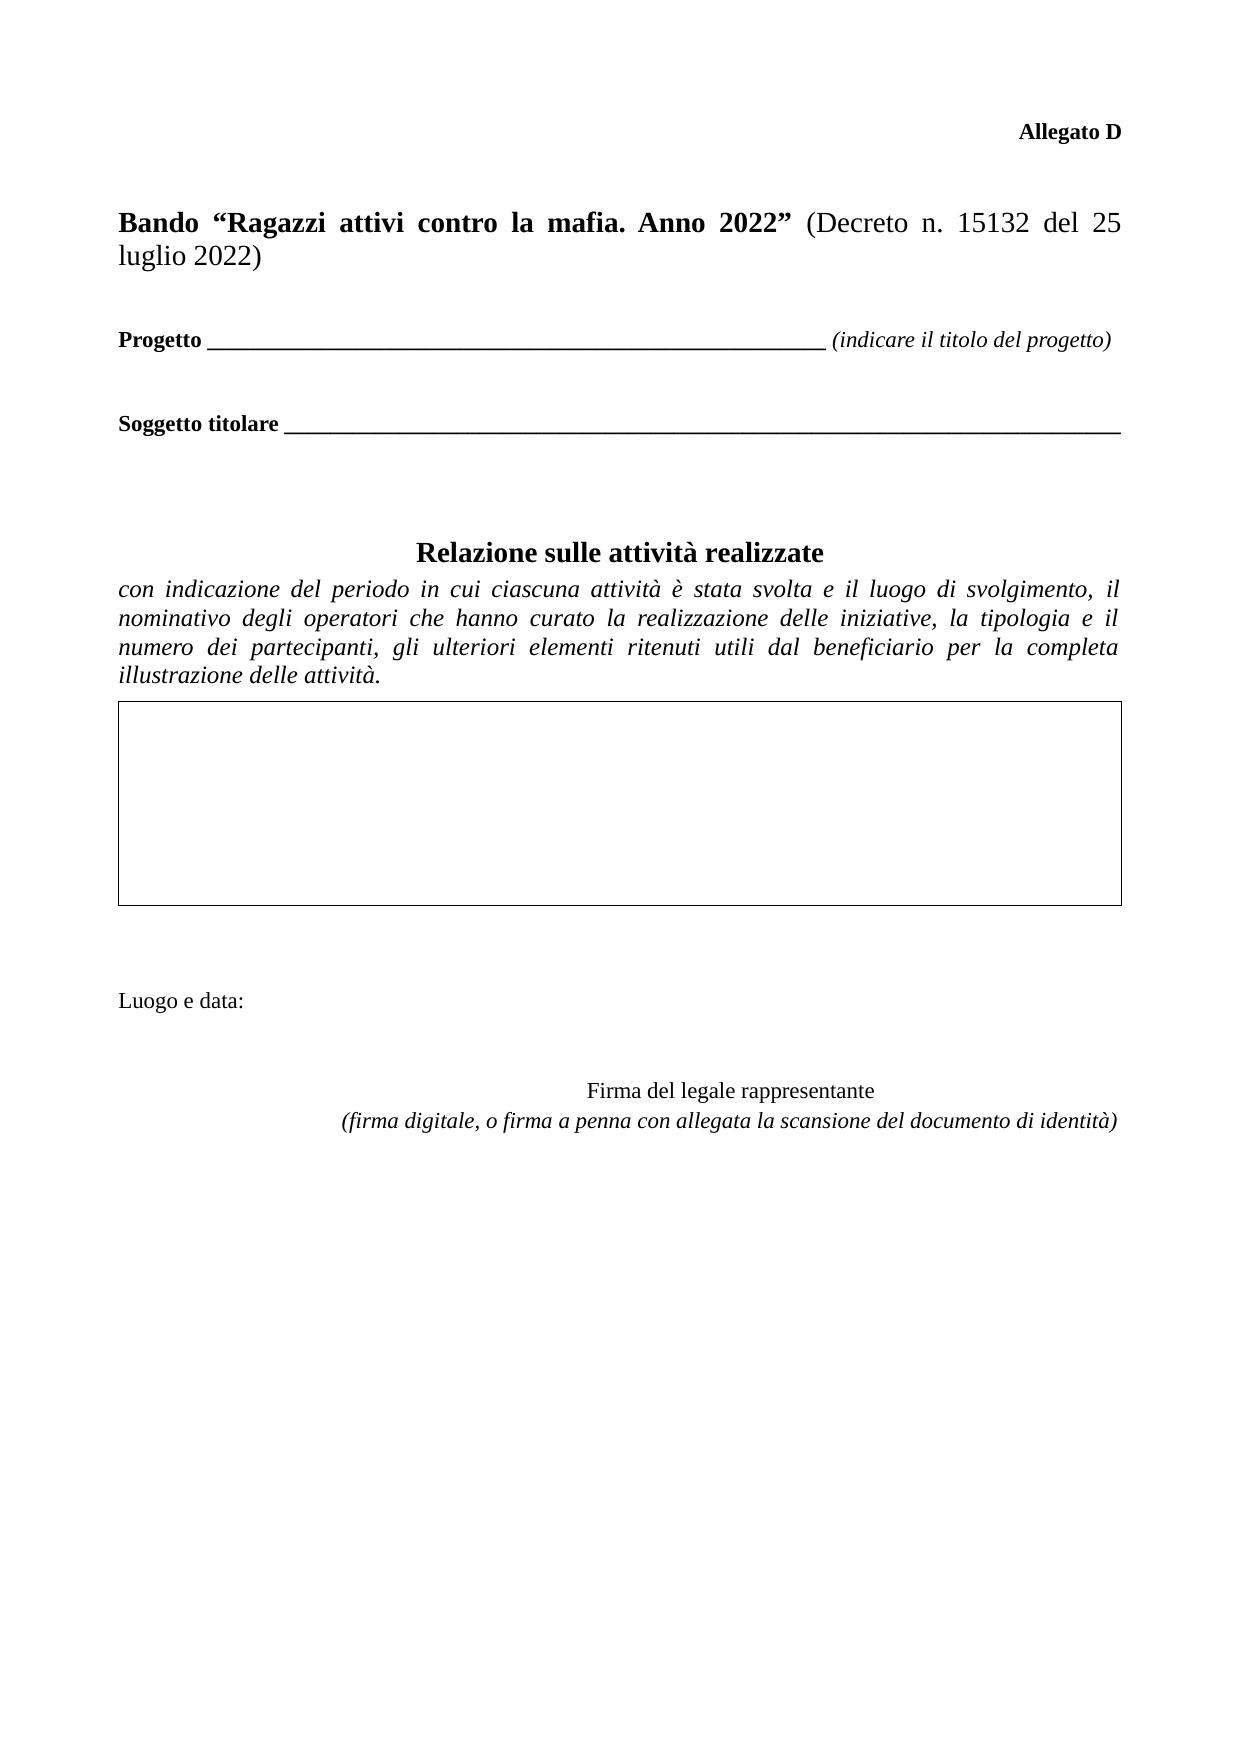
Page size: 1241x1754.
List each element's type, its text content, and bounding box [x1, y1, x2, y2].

table_header [119, 702, 1121, 904]
text Firma del legale rappresentante [339, 1077, 1122, 1104]
text (firma digitale, o firma a penna con allegata la scansione del documento di identità) [339, 1107, 1122, 1134]
text con indicazione del periodo in cui ciascuna attività è stata svolta e il luogo di svolgimento, il nominativo degli operatori che hanno curato la realizzazione delle iniziative, la tipologia e il numero dei partecipanti, gli ulteriori elementi ritenuti utili dal beneficiario per la completa illustrazione delle attività. [118, 574, 1122, 689]
text Progetto ______________________________________________________ (indicare il titolo del progetto) [118, 326, 1122, 352]
text Bando “Ragazzi attivi contro la mafia. Anno 2022” (Decreto n. 15132 del 25 luglio 2022) [118, 205, 1122, 272]
text Allegato D [118, 118, 1122, 144]
text Soggetto titolare _________________________________________________________________________ [118, 410, 1122, 436]
text Relazione sulle attività realizzate [118, 536, 1122, 569]
text Luogo e data: [118, 987, 1122, 1013]
